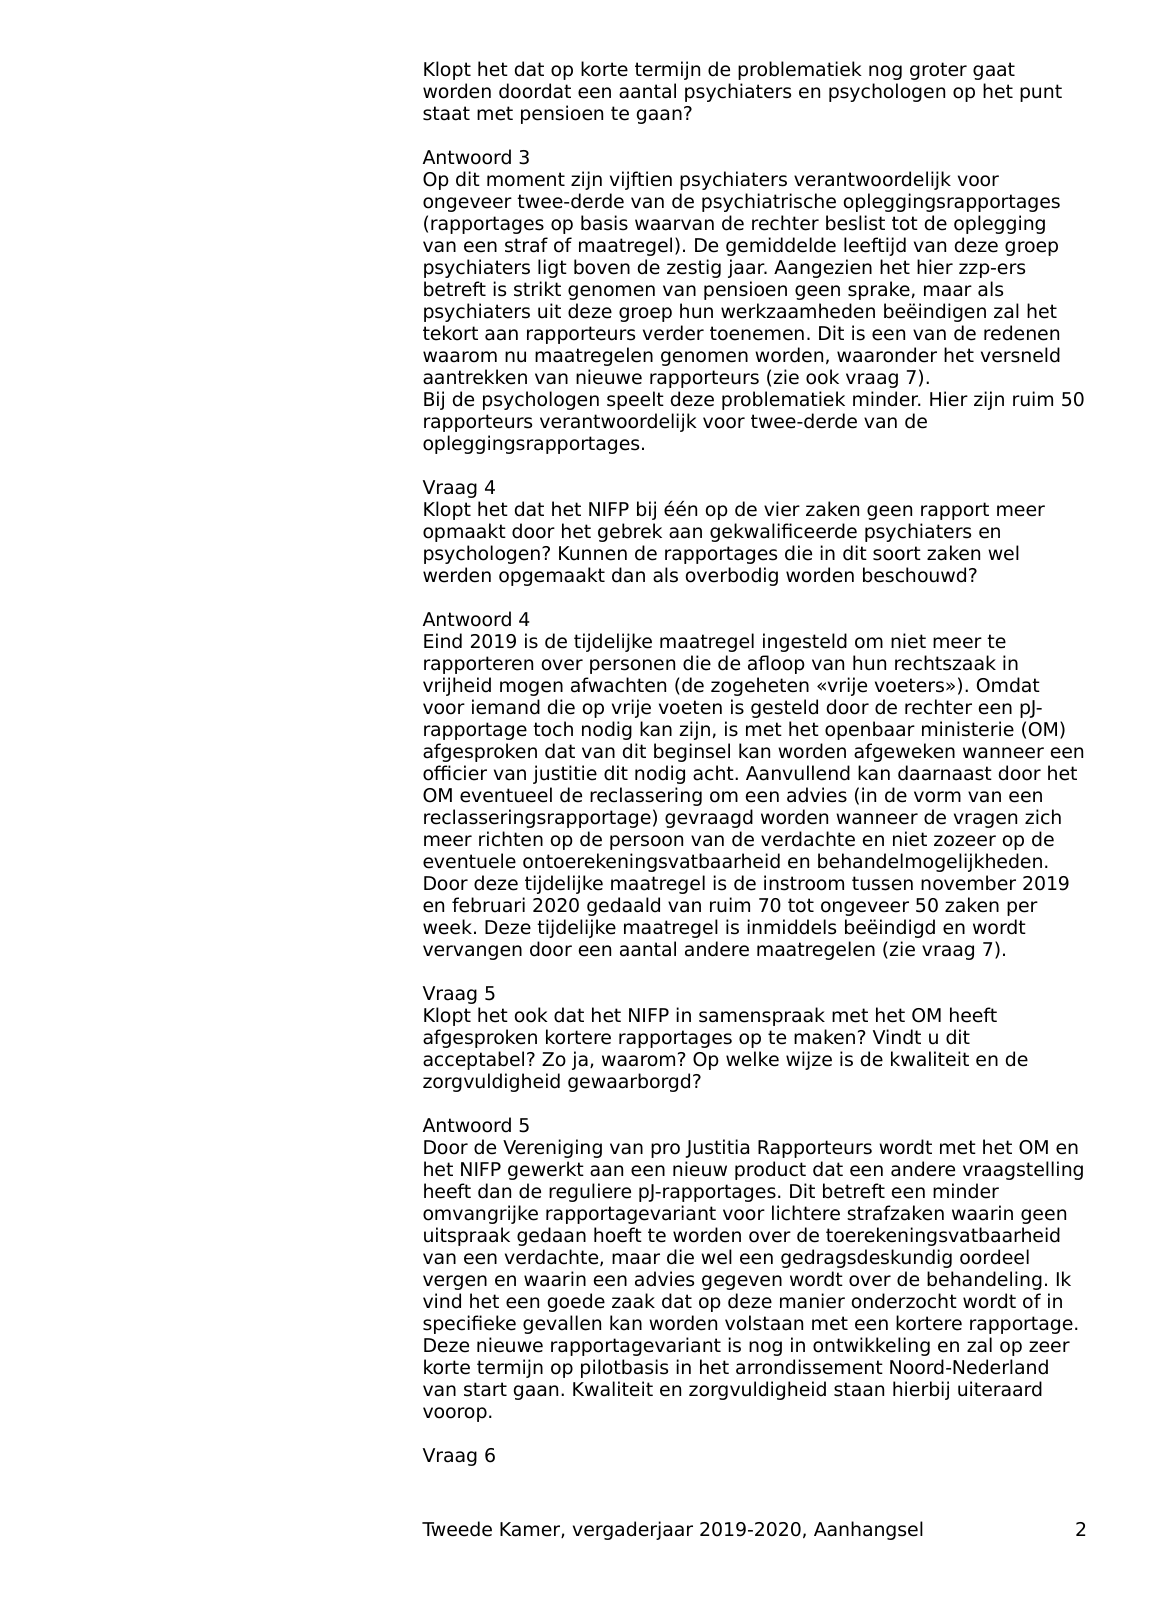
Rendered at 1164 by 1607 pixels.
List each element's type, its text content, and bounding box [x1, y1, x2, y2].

text Klopt het ook dat het NIFP in samenspraak met het OM heeft afgesproken kortere rapportages op te maken? Vindt u dit acceptabel? Zo ja, waarom? Op welke wijze is de kwaliteit en de zorgvuldigheid gewaarborgd? [422, 1005, 1087, 1093]
text Op dit moment zijn vijftien psychiaters verantwoordelijk voor ongeveer twee-derde van de psychiatrische opleggingsrapportages (rapportages op basis waarvan de rechter beslist tot de oplegging van een straf of maatregel). De gemiddelde leeftijd van deze groep psychiaters ligt boven de zestig jaar. Aangezien het hier zzp-ers betreft is strikt genomen van pensioen geen sprake, maar als psychiaters uit deze groep hun werkzaamheden beëindigen zal het tekort aan rapporteurs verder toenemen. Dit is een van de redenen waarom nu maatregelen genomen worden, waaronder het versneld aantrekken van nieuwe rapporteurs (zie ook vraag 7). [422, 169, 1087, 389]
text Vraag 6 [422, 1445, 1087, 1467]
text Klopt het dat het NIFP bij één op de vier zaken geen rapport meer opmaakt door het gebrek aan gekwalificeerde psychiaters en psychologen? Kunnen de rapportages die in dit soort zaken wel werden opgemaakt dan als overbodig worden beschouwd? [422, 499, 1087, 587]
text Door de Vereniging van pro Justitia Rapporteurs wordt met het OM en het NIFP gewerkt aan een nieuw product dat een andere vraagstelling heeft dan de reguliere pJ-rapportages. Dit betreft een minder omvangrijke rapportagevariant voor lichtere strafzaken waarin geen uitspraak gedaan hoeft te worden over de toerekeningsvatbaarheid van een verdachte, maar die wel een gedragsdeskundig oordeel vergen en waarin een advies gegeven wordt over de behandeling. Ik vind het een goede zaak dat op deze manier onderzocht wordt of in specifieke gevallen kan worden volstaan met een kortere rapportage. Deze nieuwe rapportagevariant is nog in ontwikkeling en zal op zeer korte termijn op pilotbasis in het arrondissement Noord-Nederland van start gaan. Kwaliteit en zorgvuldigheid staan hierbij uiteraard voorop. [422, 1137, 1087, 1423]
text Antwoord 5 [422, 1115, 1087, 1137]
text Vraag 5 [422, 983, 1087, 1005]
text Eind 2019 is de tijdelijke maatregel ingesteld om niet meer te rapporteren over personen die de afloop van hun rechtszaak in vrijheid mogen afwachten (de zogeheten «vrije voeters»). Omdat voor iemand die op vrije voeten is gesteld door de rechter een pJ-rapportage toch nodig kan zijn, is met het openbaar ministerie (OM) afgesproken dat van dit beginsel kan worden afgeweken wanneer een officier van justitie dit nodig acht. Aanvullend kan daarnaast door het OM eventueel de reclassering om een advies (in de vorm van een reclasseringsrapportage) gevraagd worden wanneer de vragen zich meer richten op de persoon van de verdachte en niet zozeer op de eventuele ontoerekeningsvatbaarheid en behandelmogelijkheden. Door deze tijdelijke maatregel is de instroom tussen november 2019 en februari 2020 gedaald van ruim 70 tot ongeveer 50 zaken per week. Deze tijdelijke maatregel is inmiddels beëindigd en wordt vervangen door een aantal andere maatregelen (zie vraag 7). [422, 631, 1087, 961]
text Klopt het dat op korte termijn de problematiek nog groter gaat worden doordat een aantal psychiaters en psychologen op het punt staat met pensioen te gaan? [422, 59, 1087, 125]
text Bij de psychologen speelt deze problematiek minder. Hier zijn ruim 50 rapporteurs verantwoordelijk voor twee-derde van de opleggingsrapportages. [422, 389, 1087, 455]
text Vraag 4 [422, 477, 1087, 499]
text Antwoord 3 [422, 147, 1087, 169]
text Antwoord 4 [422, 609, 1087, 631]
